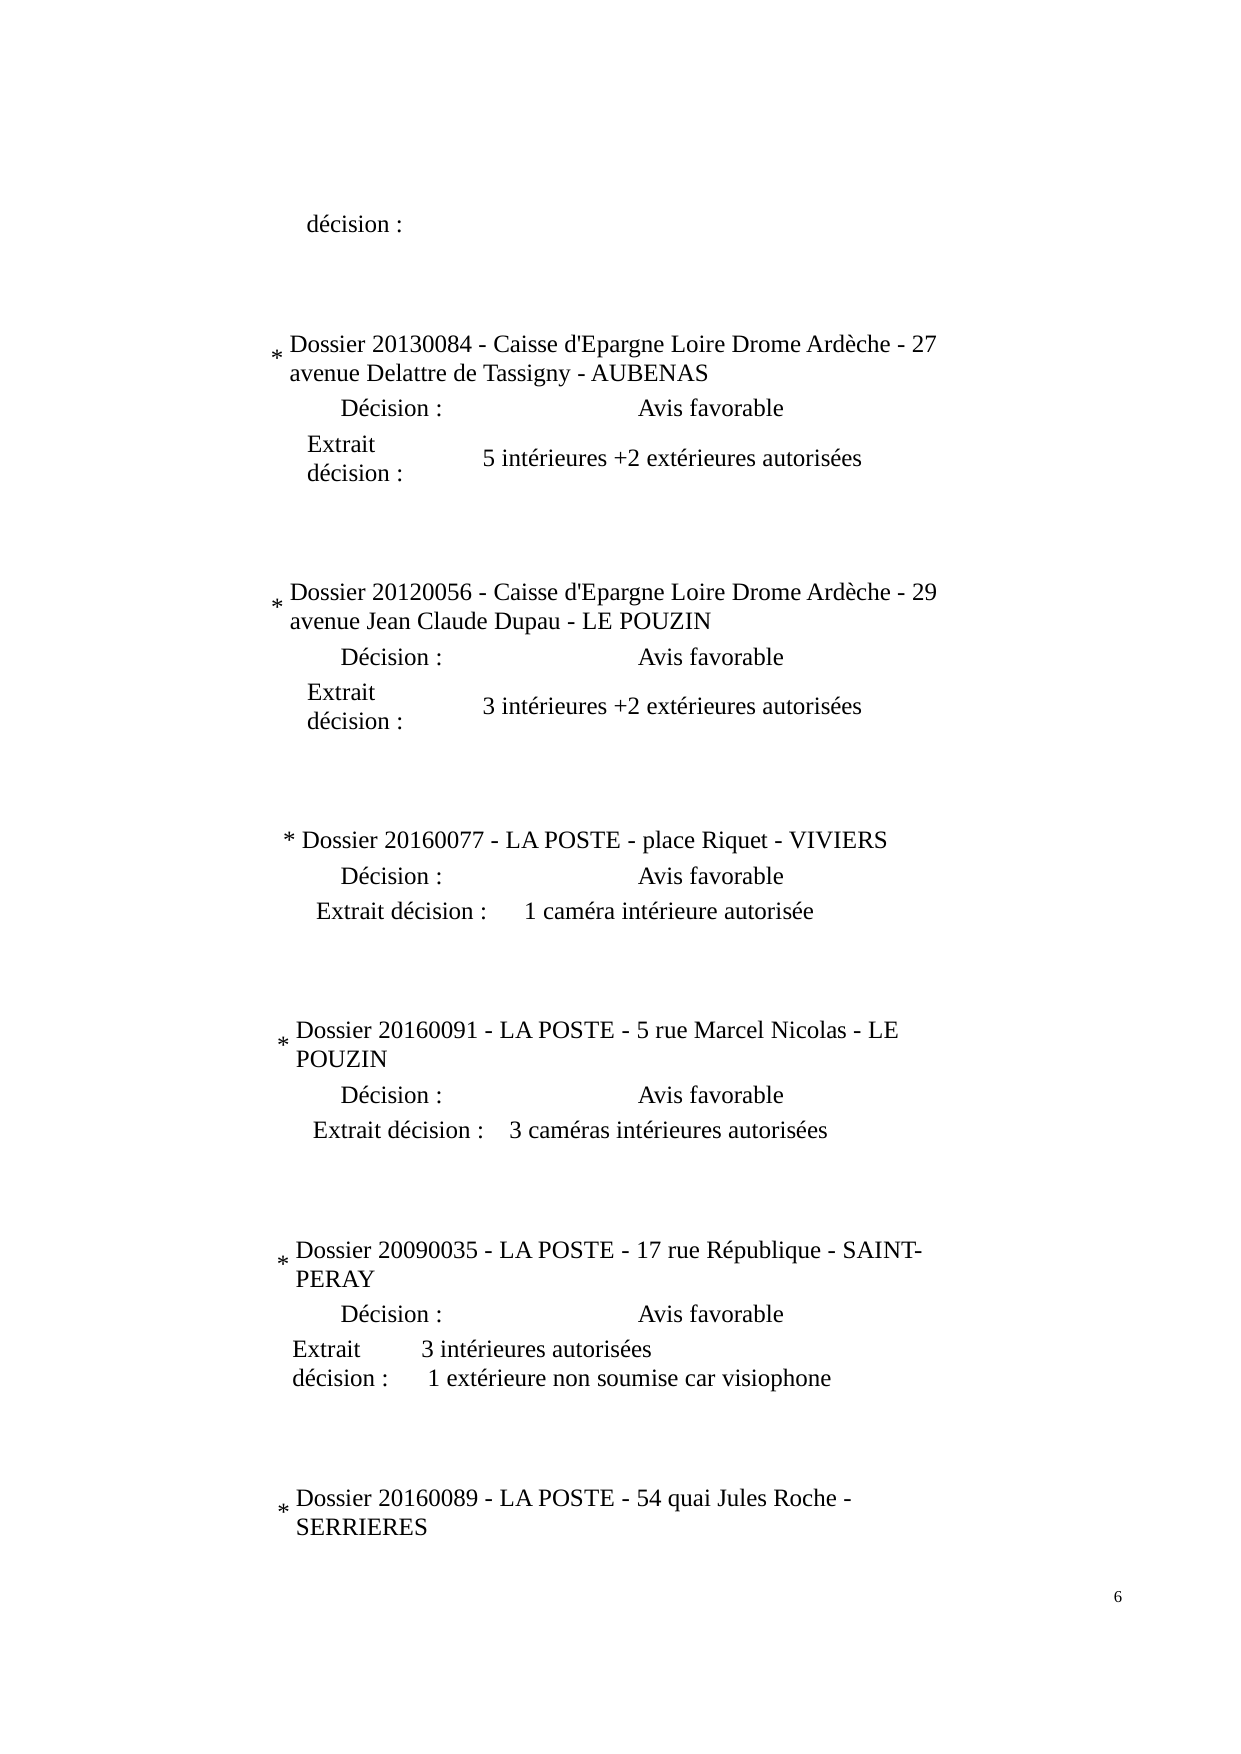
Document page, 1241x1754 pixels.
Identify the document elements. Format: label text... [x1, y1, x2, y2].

table_header Extrait décision : [304, 674, 479, 738]
table_header Avis favorable [635, 390, 985, 425]
table_header * [256, 326, 286, 390]
table_header [256, 206, 303, 241]
table_header 3 intérieures +2 extérieures autorisées [479, 674, 985, 738]
table_header Dossier 20130084 - Caisse d'Epargne Loire Drome Ardèche - 27 avenue Delattre de Tassigny - AUBENAS [286, 326, 985, 390]
table_header Extrait décision : [289, 1331, 418, 1395]
table_header * [256, 1231, 292, 1296]
table_header Dossier 20120056 - Caisse d'Epargne Loire Drome Ardèche - 29 avenue Jean Claude Dupau - LE POUZIN [286, 574, 985, 638]
table_header [256, 674, 304, 738]
table_header [256, 1296, 337, 1331]
table_header Dossier 20160091 - LA POSTE - 5 rue Marcel Nicolas - LE POUZIN [293, 1012, 985, 1077]
table_header Décision : [337, 1077, 634, 1112]
table_header Avis favorable [635, 638, 985, 673]
table_header * [256, 1012, 292, 1077]
table_header 1 caméra intérieure autorisée [521, 893, 985, 928]
table_header Dossier 20160077 - LA POSTE - place Riquet - VIVIERS [299, 822, 985, 857]
table_header [256, 390, 337, 425]
table_header Avis favorable [635, 1296, 985, 1331]
table_header * [256, 822, 298, 857]
table_header [256, 425, 304, 490]
table_header [256, 858, 337, 893]
table_header [256, 1077, 337, 1112]
table_header Extrait décision : [313, 893, 521, 928]
table_header Avis favorable [635, 1077, 985, 1112]
table_header * [256, 574, 286, 638]
table_header Dossier 20160089 - LA POSTE - 54 quai Jules Roche - SERRIERES [293, 1480, 985, 1544]
table_header [477, 206, 985, 241]
table_header Extrait décision : [310, 1112, 506, 1147]
table_header 5 intérieures +2 extérieures autorisées [479, 425, 985, 490]
table_header [256, 638, 337, 673]
table_header 3 caméras intérieures autorisées [506, 1112, 985, 1147]
table_header * [256, 1480, 292, 1544]
table_header Décision : [337, 390, 634, 425]
table_header [256, 1112, 309, 1147]
table_header Dossier 20090035 - LA POSTE - 17 rue République - SAINT-PERAY [292, 1231, 985, 1296]
table_header Extrait décision : [304, 425, 479, 490]
table_header Décision : [337, 638, 634, 673]
table_header Avis favorable [635, 858, 985, 893]
table_header 3 intérieures autorisées 1 extérieure non soumise car visiophone [418, 1331, 985, 1395]
table_header Décision : [337, 858, 634, 893]
table_header [256, 1331, 289, 1395]
table_header [256, 893, 313, 928]
table_header décision : [303, 206, 477, 241]
table_header Décision : [337, 1296, 634, 1331]
